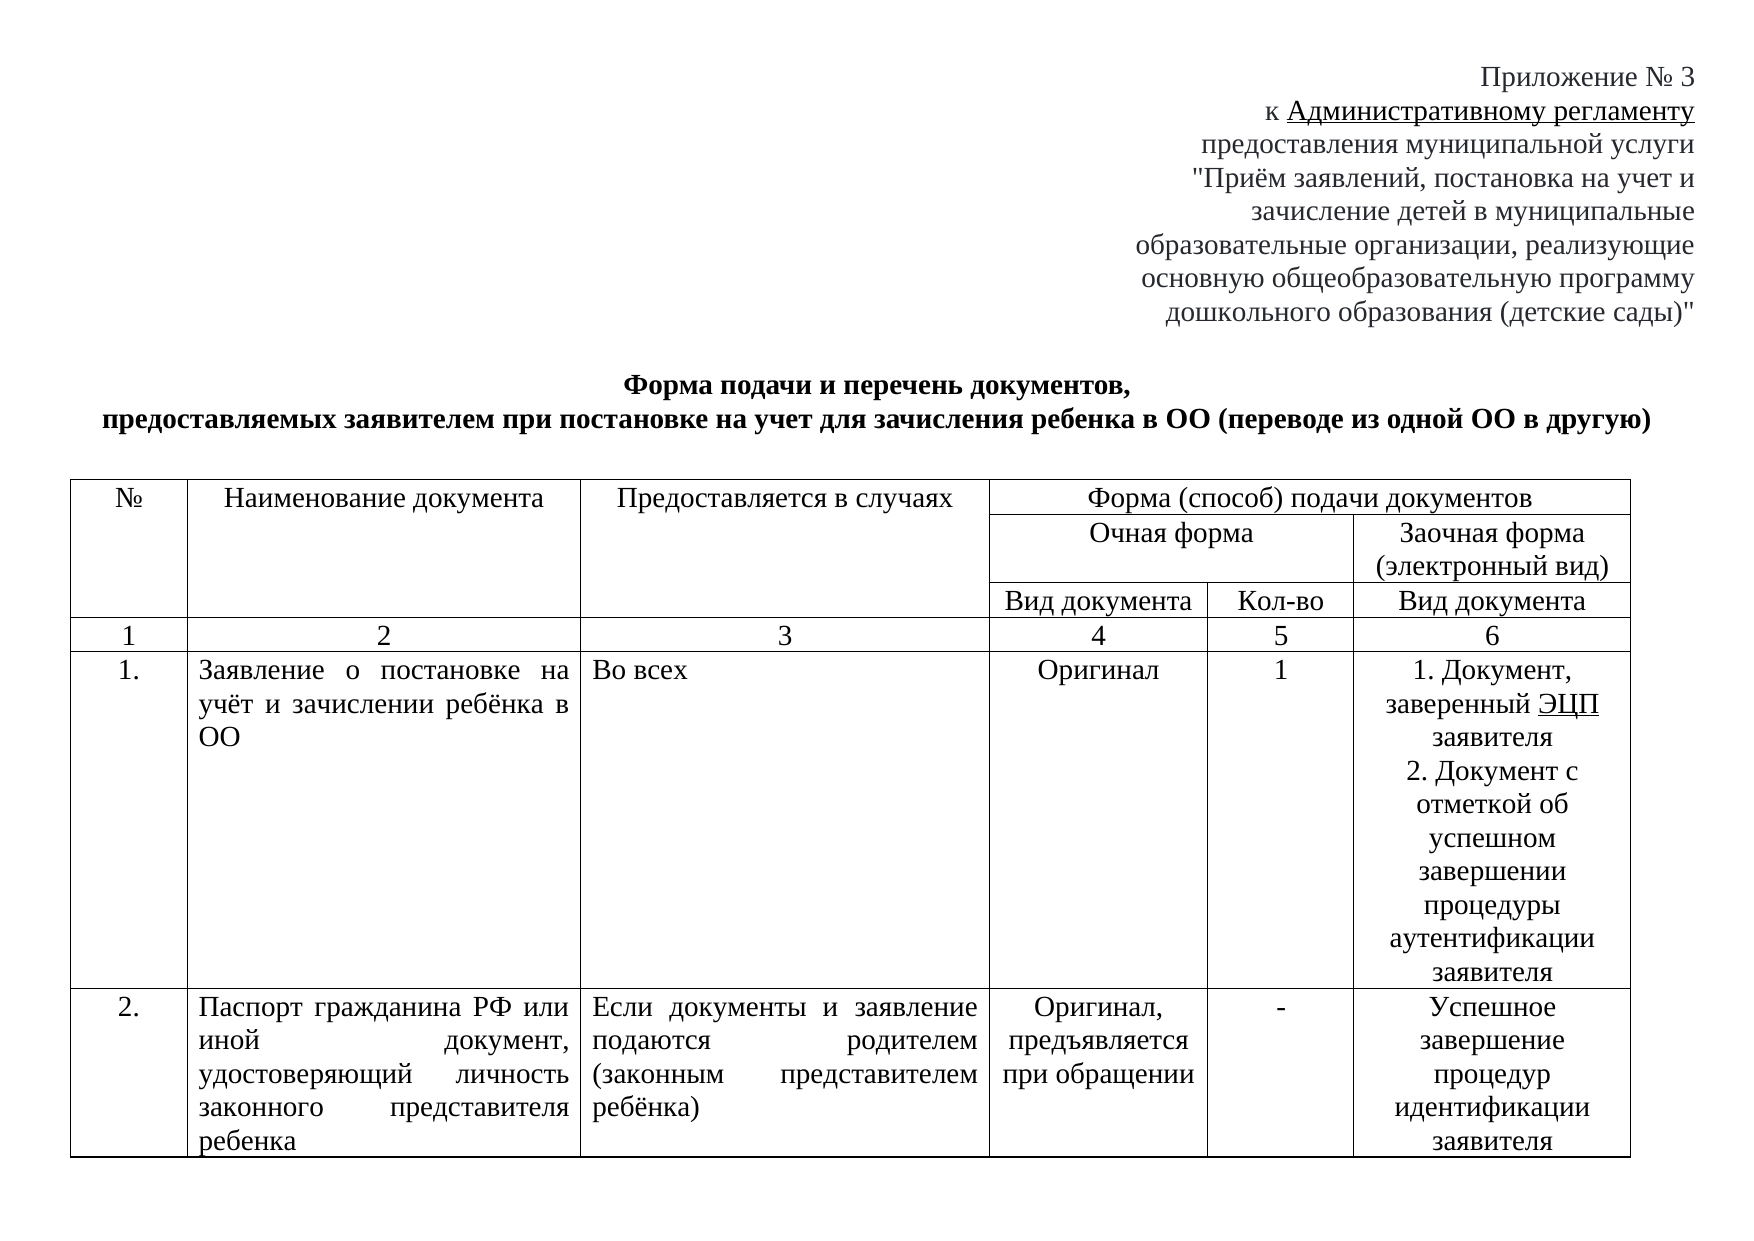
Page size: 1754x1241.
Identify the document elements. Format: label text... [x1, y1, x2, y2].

table_cell 5 [1208, 618, 1353, 651]
table_cell Паспорт гражданина РФ или иной документ, удостоверяющий личность законного представителя ребенка [188, 989, 580, 1156]
table_header Форма (способ) подачи документов [990, 480, 1630, 514]
table_cell Успешное завершение процедур идентификации заявителя [1354, 989, 1630, 1156]
table_header Наименование документа [188, 480, 580, 617]
table_cell 2 [188, 618, 580, 651]
table_cell Заявление о постановке на учёт и зачислении ребёнка в ОО [188, 652, 580, 988]
table_cell Оригинал [990, 652, 1207, 988]
table_cell 1 [71, 618, 187, 651]
table_cell 2. [71, 989, 187, 1156]
table_cell 1. [71, 652, 187, 988]
table_cell 4 [990, 618, 1207, 651]
table_cell 1 [1208, 652, 1353, 988]
table_cell - [1208, 989, 1353, 1156]
table_header Предоставляется в случаях [581, 480, 989, 617]
subtitle Форма подачи и перечень документов, предоставляемых заявителем при постановке на учет для зачисления ребенка в ОО (переводе из одной ОО в другую) [59, 367, 1695, 434]
table_cell Вид документа [1354, 583, 1630, 617]
table_cell Кол-во [1208, 583, 1353, 617]
table_cell Очная форма [990, 515, 1353, 582]
table_cell Оригинал, предъявляется при обращении [990, 989, 1207, 1156]
table_cell 3 [581, 618, 989, 651]
table_cell 6 [1354, 618, 1630, 651]
text Приложение № 3 к Административному регламенту предоставления муниципальной услуги "Приём заявлений, постановка на учет и зачисление детей в муниципальные образовательные организации, реализующие основную общеобразовательную программу дошкольного образования (детские сады)" [59, 59, 1695, 356]
table_cell 1. Документ, заверенный ЭЦП заявителя 2. Документ с отметкой об успешном завершении процедуры аутентификации заявителя [1354, 652, 1630, 988]
table_cell Заочная форма (электронный вид) [1354, 515, 1630, 582]
table_header № [71, 480, 187, 617]
table_cell Во всех [581, 652, 989, 988]
table_cell Если документы и заявление подаются родителем (законным представителем ребёнка) [581, 989, 989, 1156]
table_cell Вид документа [990, 583, 1207, 617]
